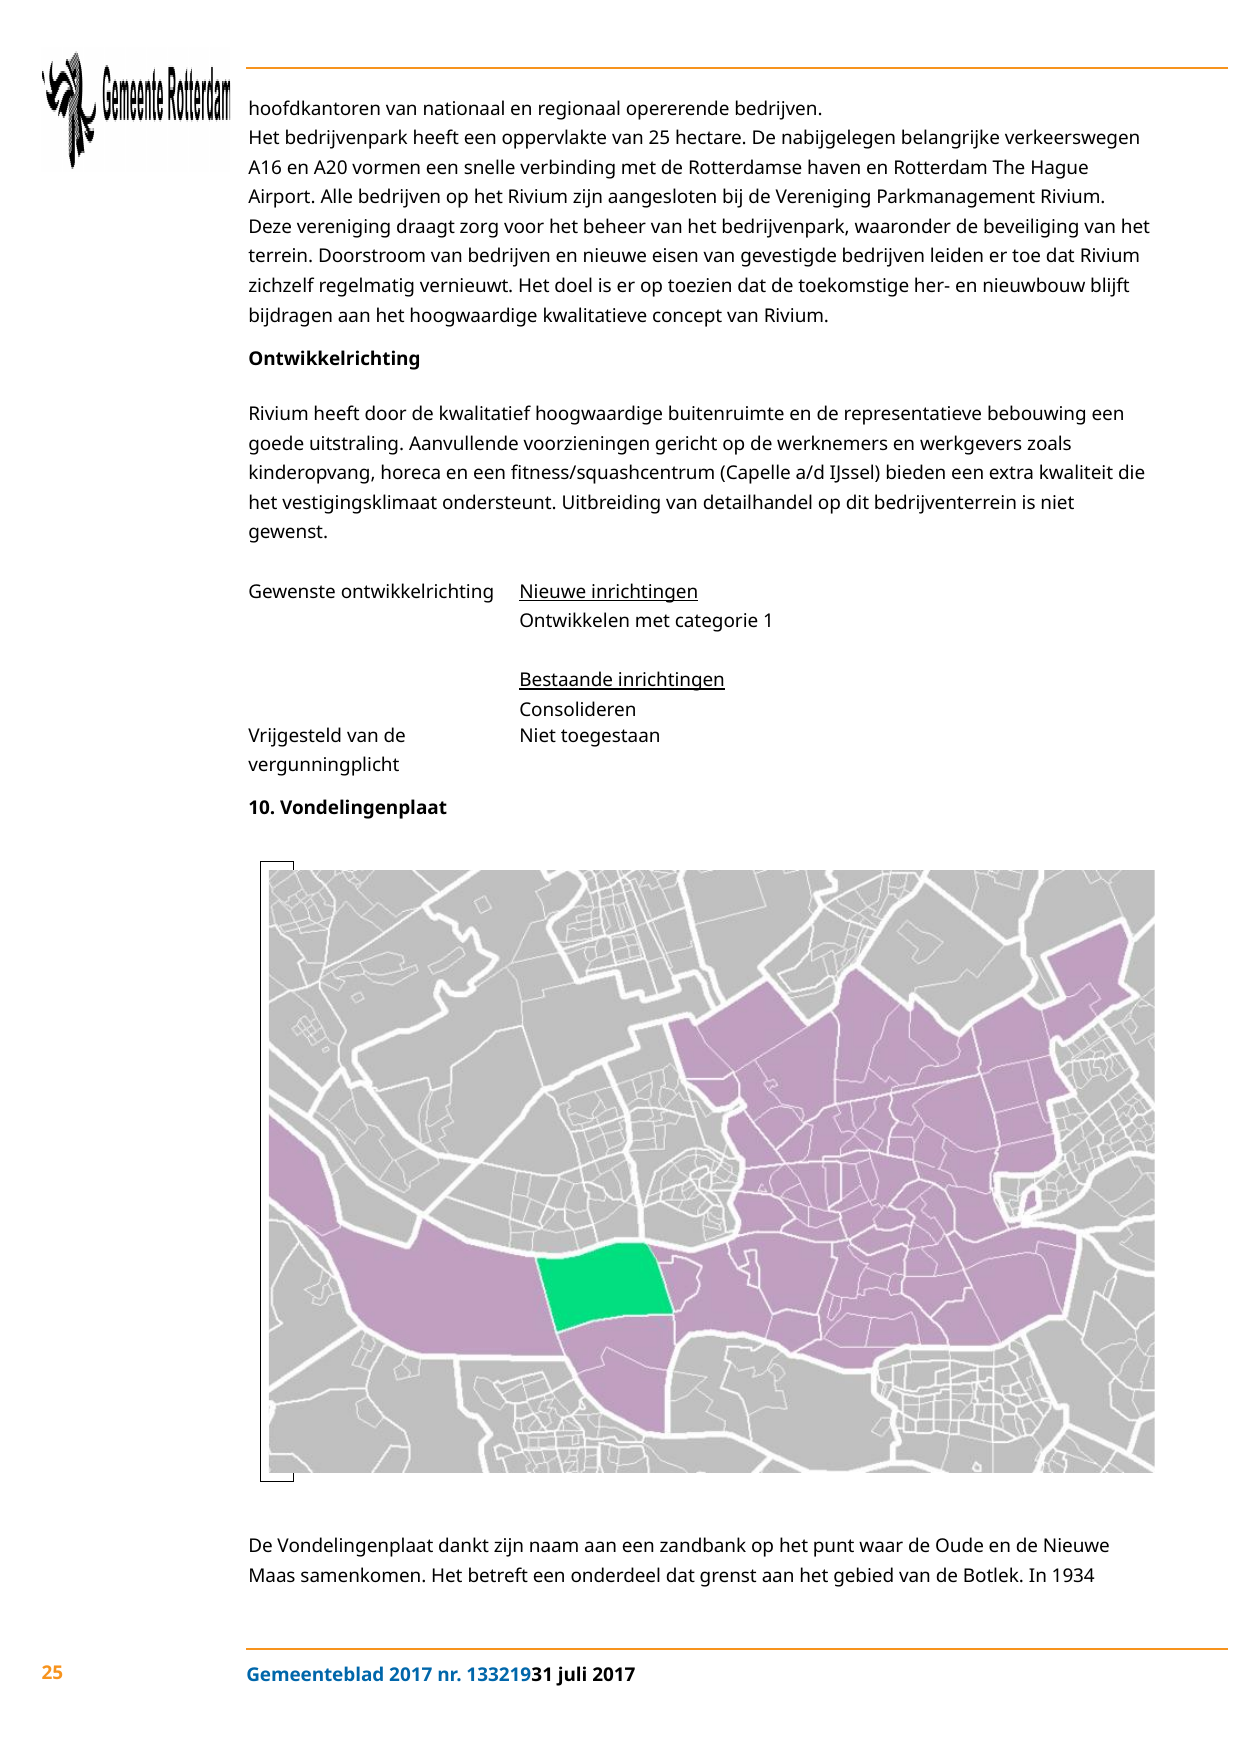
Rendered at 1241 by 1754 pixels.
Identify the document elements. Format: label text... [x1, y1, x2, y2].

picture [268, 870, 1155, 1473]
table_cell Niet toegestaan [519, 722, 1152, 777]
text Rivium heeft door de kwalitatief hoogwaardige buitenruimte en de representatieve bebouwing een goede uitstraling. Aanvullende voorzieningen gericht op de werknemers en werkgevers zoals kinderopvang, horeca en een fitness/squashcentrum (Capelle a/d IJssel) bieden een extra kwaliteit die het vestigingsklimaat ondersteunt. Uitbreiding van detailhandel op dit bedrijventerrein is niet gewenst. [248, 400, 1152, 544]
picture [41, 47, 231, 172]
text De Vondelingenplaat dankt zijn naam aan een zandbank op het punt waar de Oude en de Nieuwe Maas samenkomen. Het betreft een onderdeel dat grenst aan het gebied van de Botlek. In 1934 [248, 1532, 1152, 1588]
table_cell Vrijgesteld van de vergunningplicht [248, 722, 519, 777]
table_header Gewenste ontwikkelrichting [248, 578, 519, 722]
table_header Nieuwe inrichtingen Ontwikkelen met categorie 1 Bestaande inrichtingen Consolideren [519, 578, 1152, 722]
text 10. Vondelingenplaat [248, 794, 1152, 820]
text Het bedrijvenpark heeft een oppervlakte van 25 hectare. De nabijgelegen belangrijke verkeerswegen A16 en A20 vormen een snelle verbinding met de Rotterdamse haven en Rotterdam The Hague Airport. Alle bedrijven op het Rivium zijn aangesloten bij de Vereniging Parkmanagement Rivium. Deze vereniging draagt zorg voor het beheer van het bedrijvenpark, waaronder de beveiliging van het terrein. Doorstroom van bedrijven en nieuwe eisen van gevestigde bedrijven leiden er toe dat Rivium zichzelf regelmatig vernieuwt. Het doel is er op toezien dat de toekomstige her- en nieuwbouw blijft bijdragen aan het hoogwaardige kwalitatieve concept van Rivium. [248, 124, 1152, 328]
text hoofdkantoren van nationaal en regionaal opererende bedrijven. [248, 95, 1152, 121]
text Ontwikkelrichting [248, 345, 1152, 371]
